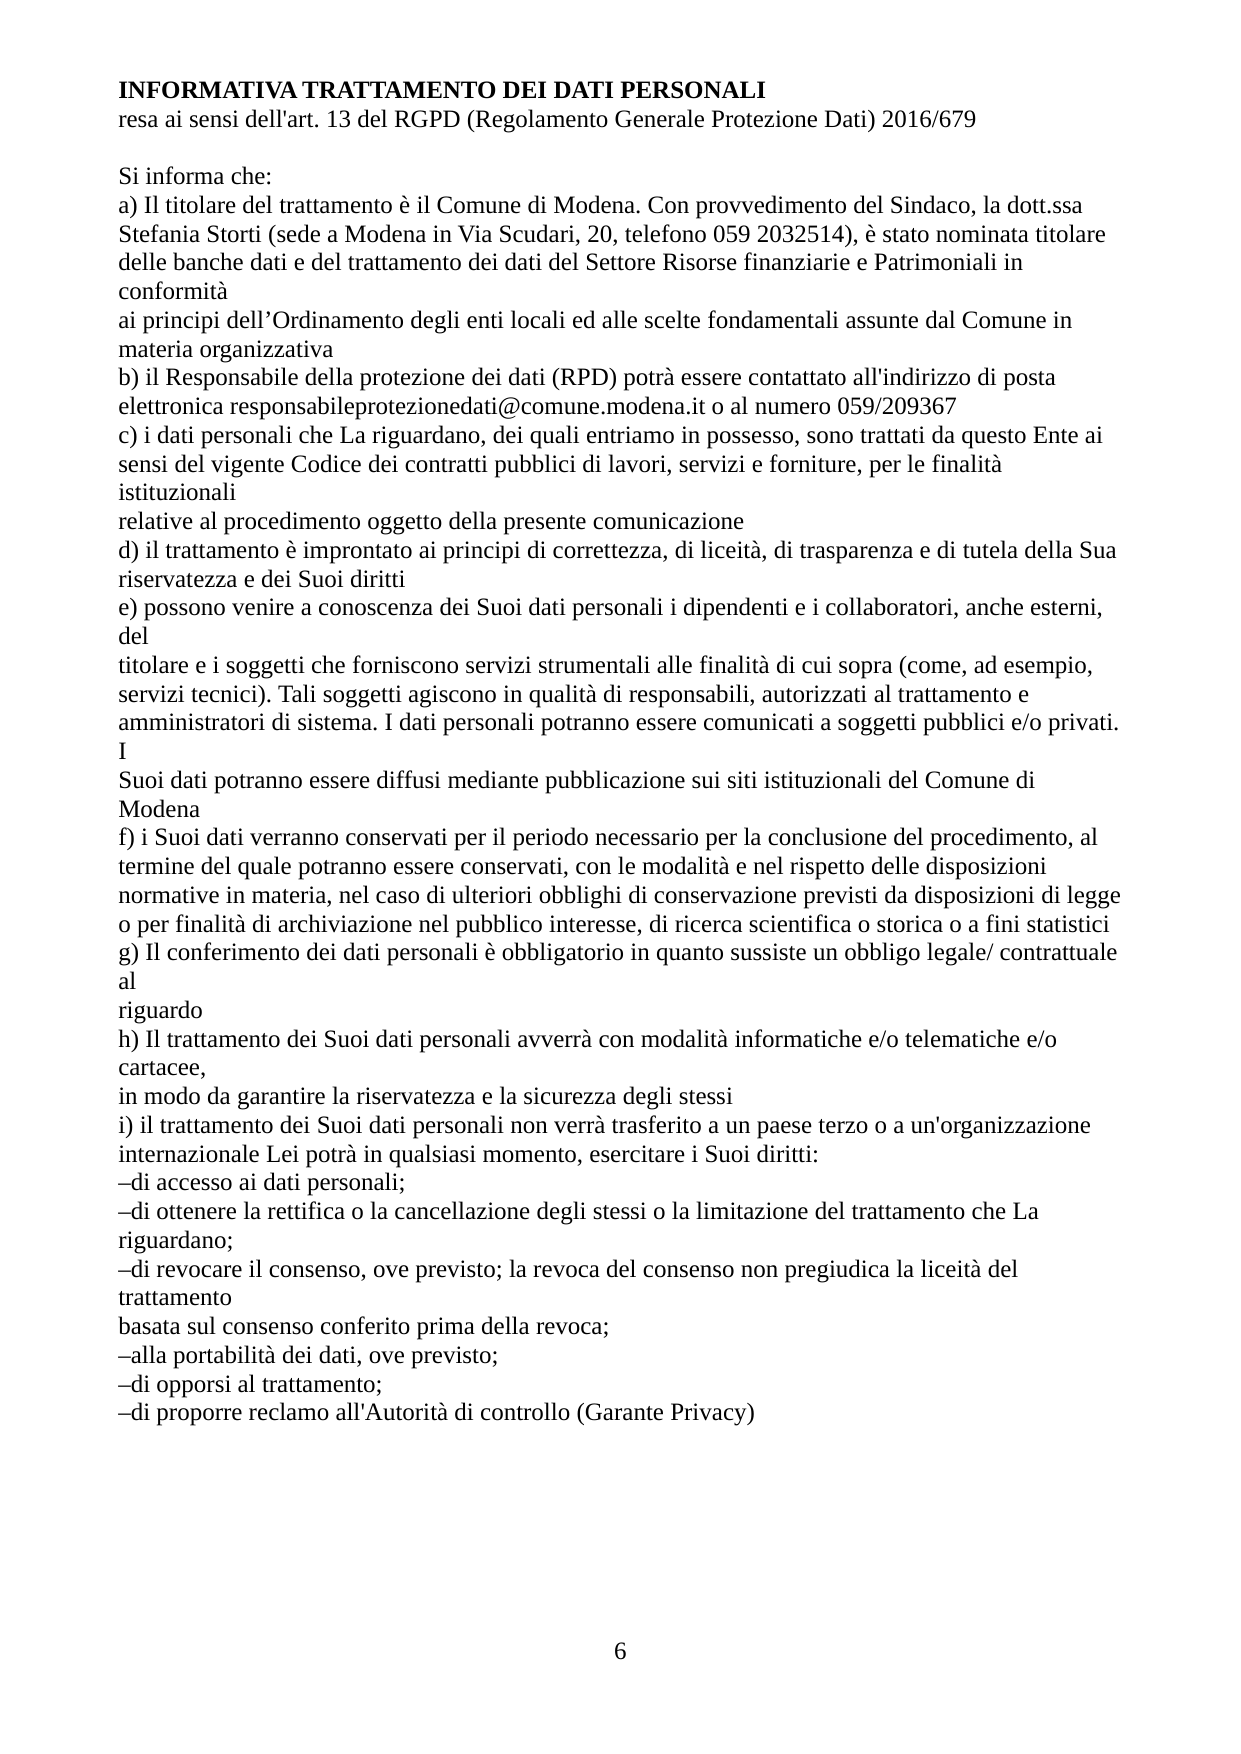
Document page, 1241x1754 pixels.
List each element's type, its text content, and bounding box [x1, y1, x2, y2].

text Stefania Storti (sede a Modena in Via Scudari, 20, telefono 059 2032514), è stato nominata titolare [118, 219, 1122, 247]
text c) i dati personali che La riguardano, dei quali entriamo in possesso, sono trattati da questo Ente ai [118, 420, 1122, 449]
text resa ai sensi dell'art. 13 del RGPD (Regolamento Generale Protezione Dati) 2016/679 [118, 104, 1122, 132]
text relative al procedimento oggetto della presente comunicazione [118, 506, 1122, 535]
text basata sul consenso conferito prima della revoca; [118, 1311, 1122, 1340]
text g) Il conferimento dei dati personali è obbligatorio in quanto sussiste un obbligo legale/ contrattuale al [118, 937, 1122, 995]
text b) il Responsabile della protezione dei dati (RPD) potrà essere contattato all'indirizzo di posta [118, 362, 1122, 391]
text internazionale Lei potrà in qualsiasi momento, esercitare i Suoi diritti: [118, 1139, 1122, 1167]
text normative in materia, nel caso di ulteriori obblighi di conservazione previsti da disposizioni di legge o per finalità di archiviazione nel pubblico interesse, di ricerca scientifica o storica o a fini statistici [118, 880, 1122, 937]
text in modo da garantire la riservatezza e la sicurezza degli stessi [118, 1081, 1122, 1110]
text elettronica responsabileprotezionedati@comune.modena.it o al numero 059/209367 [118, 391, 1122, 420]
text riguardo [118, 995, 1122, 1024]
text a) Il titolare del trattamento è il Comune di Modena. Con provvedimento del Sindaco, la dott.ssa [118, 190, 1122, 219]
text e) possono venire a conoscenza dei Suoi dati personali i dipendenti e i collaboratori, anche esterni, del [118, 592, 1122, 650]
text –di proporre reclamo all'Autorità di controllo (Garante Privacy) [118, 1397, 1122, 1426]
text d) il trattamento è improntato ai principi di correttezza, di liceità, di trasparenza e di tutela della Sua [118, 535, 1122, 564]
text –di revocare il consenso, ove previsto; la revoca del consenso non pregiudica la liceità del trattamento [118, 1254, 1122, 1311]
text h) Il trattamento dei Suoi dati personali avverrà con modalità informatiche e/o telematiche e/o cartacee, [118, 1024, 1122, 1081]
text ai principi dell’Ordinamento degli enti locali ed alle scelte fondamentali assunte dal Comune in [118, 305, 1122, 334]
text titolare e i soggetti che forniscono servizi strumentali alle finalità di cui sopra (come, ad esempio, [118, 650, 1122, 679]
text riguardano; [118, 1225, 1122, 1254]
text –di opporsi al trattamento; [118, 1369, 1122, 1397]
text sensi del vigente Codice dei contratti pubblici di lavori, servizi e forniture, per le finalità istituzionali [118, 449, 1122, 506]
text Suoi dati potranno essere diffusi mediante pubblicazione sui siti istituzionali del Comune di Modena [118, 765, 1122, 822]
text –di ottenere la rettifica o la cancellazione degli stessi o la limitazione del trattamento che La [118, 1196, 1122, 1225]
text –alla portabilità dei dati, ove previsto; [118, 1340, 1122, 1369]
text i) il trattamento dei Suoi dati personali non verrà trasferito a un paese terzo o a un'organizzazione [118, 1110, 1122, 1139]
text f) i Suoi dati verranno conservati per il periodo necessario per la conclusione del procedimento, al [118, 822, 1122, 851]
text servizi tecnici). Tali soggetti agiscono in qualità di responsabili, autorizzati al trattamento e [118, 679, 1122, 707]
text riservatezza e dei Suoi diritti [118, 564, 1122, 592]
text –di accesso ai dati personali; [118, 1167, 1122, 1196]
text INFORMATIVA TRATTAMENTO DEI DATI PERSONALI [118, 75, 1122, 104]
text Si informa che: [118, 161, 1122, 190]
text termine del quale potranno essere conservati, con le modalità e nel rispetto delle disposizioni [118, 851, 1122, 880]
text delle banche dati e del trattamento dei dati del Settore Risorse finanziarie e Patrimoniali in conformità [118, 247, 1122, 305]
text amministratori di sistema. I dati personali potranno essere comunicati a soggetti pubblici e/o privati. I [118, 707, 1122, 765]
text materia organizzativa [118, 334, 1122, 362]
